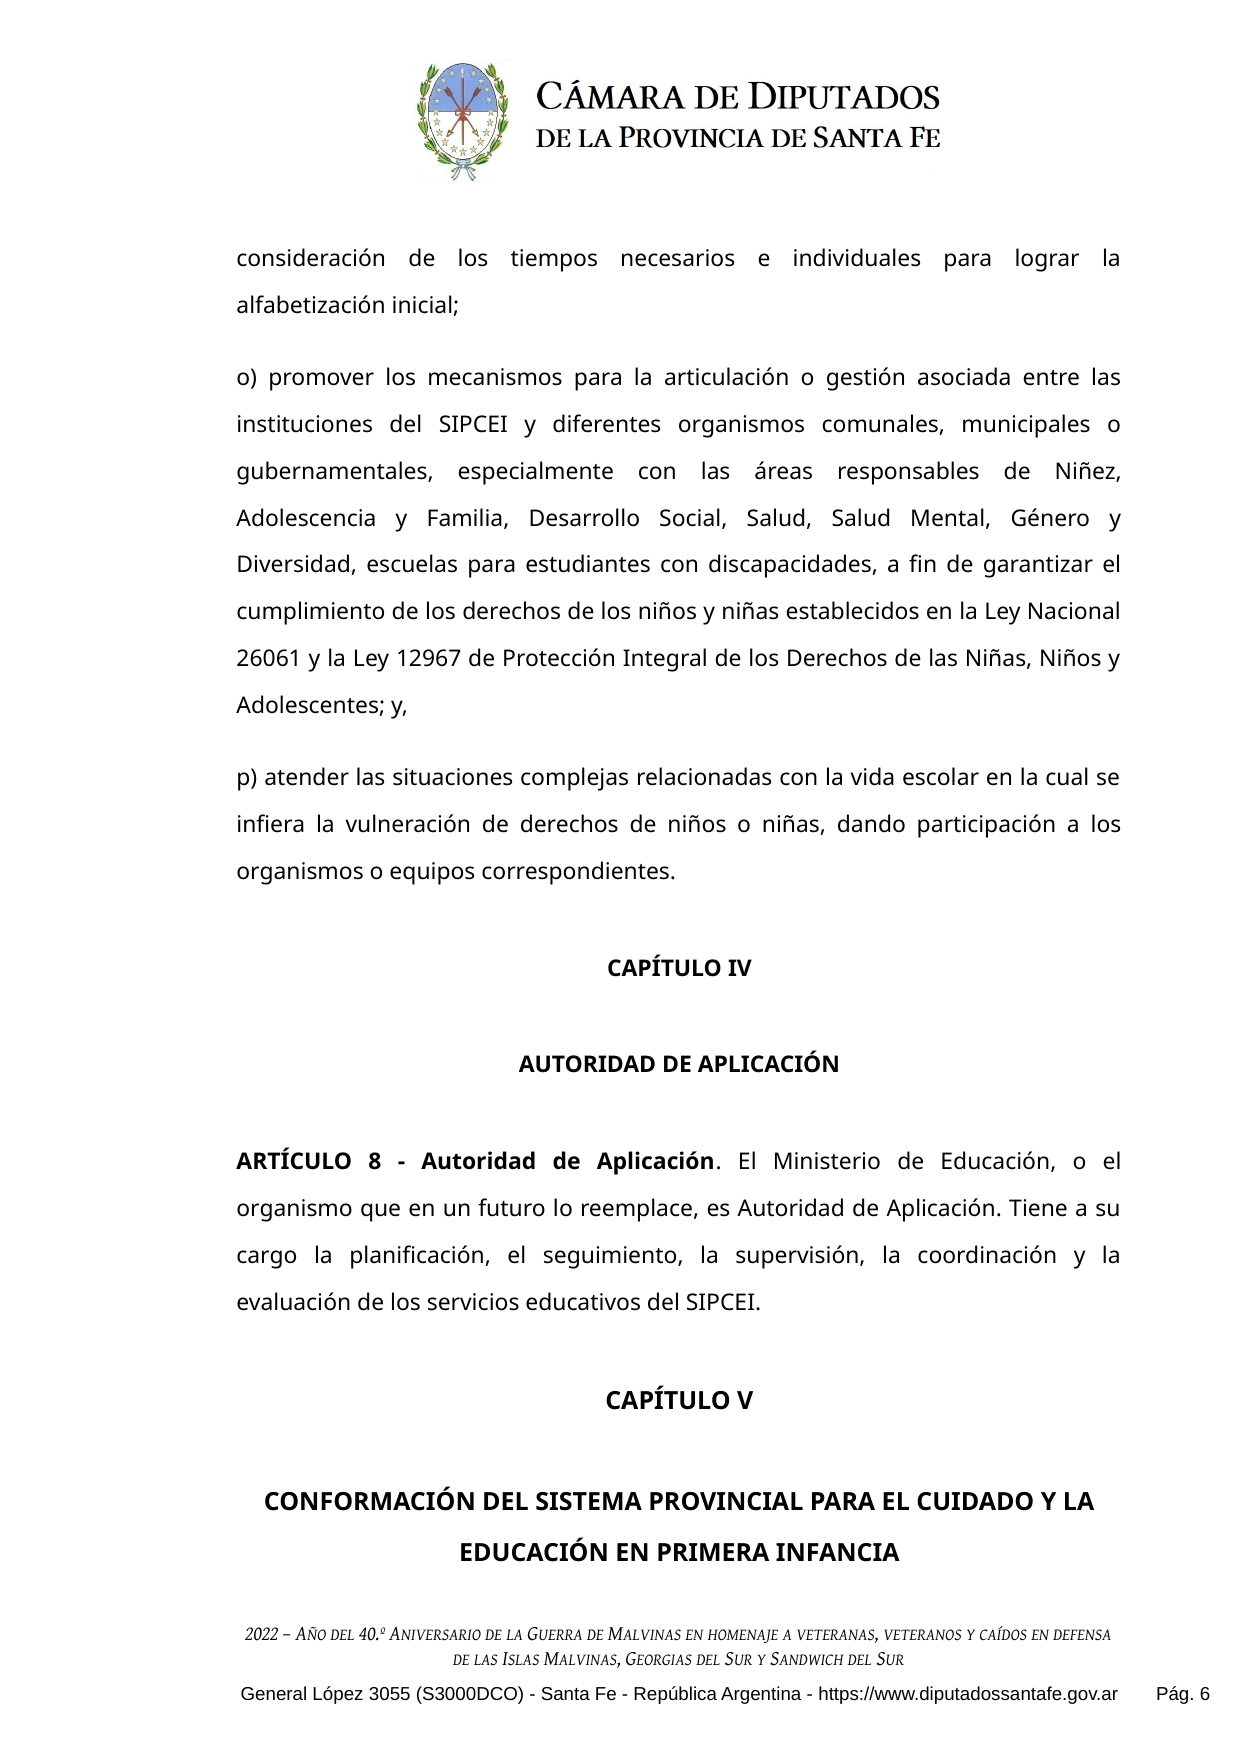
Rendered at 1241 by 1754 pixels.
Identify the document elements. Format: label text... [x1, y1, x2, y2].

text CONFORMACIÓN DEL SISTEMA PROVINCIAL PARA EL CUIDADO Y LA EDUCACIÓN EN PRIMERA INFANCIA [236, 1484, 1122, 1569]
text CAPÍTULO V [236, 1383, 1122, 1417]
picture [413, 59, 945, 183]
text ARTÍCULO 8 - Autoridad de Aplicación. El Ministerio de Educación, o el organismo que en un futuro lo reemplace, es Autoridad de Aplicación. Tiene a su cargo la planificación, el seguimiento, la supervisión, la coordinación y la evaluación de los servicios educativos del SIPCEI. [236, 1145, 1122, 1317]
text o) promover los mecanismos para la articulación o gestión asociada entre las instituciones del SIPCEI y diferentes organismos comunales, municipales o gubernamentales, especialmente con las áreas responsables de Niñez, Adolescencia y Familia, Desarrollo Social, Salud, Salud Mental, Género y Diversidad, escuelas para estudiantes con discapacidades, a fin de garantizar el cumplimiento de los derechos de los niños y niñas establecidos en la Ley Nacional 26061 y la Ley 12967 de Protección Integral de los Derechos de las Niñas, Niños y Adolescentes; y, [236, 361, 1122, 720]
text consideración de los tiempos necesarios e individuales para lograr la alfabetización inicial; [236, 242, 1122, 320]
text CAPÍTULO IV [236, 952, 1122, 983]
text p) atender las situaciones complejas relacionadas con la vida escolar en la cual se infiera la vulneración de derechos de niños o niñas, dando participación a los organismos o equipos correspondientes. [236, 761, 1122, 886]
text AUTORIDAD DE APLICACIÓN [236, 1048, 1122, 1080]
